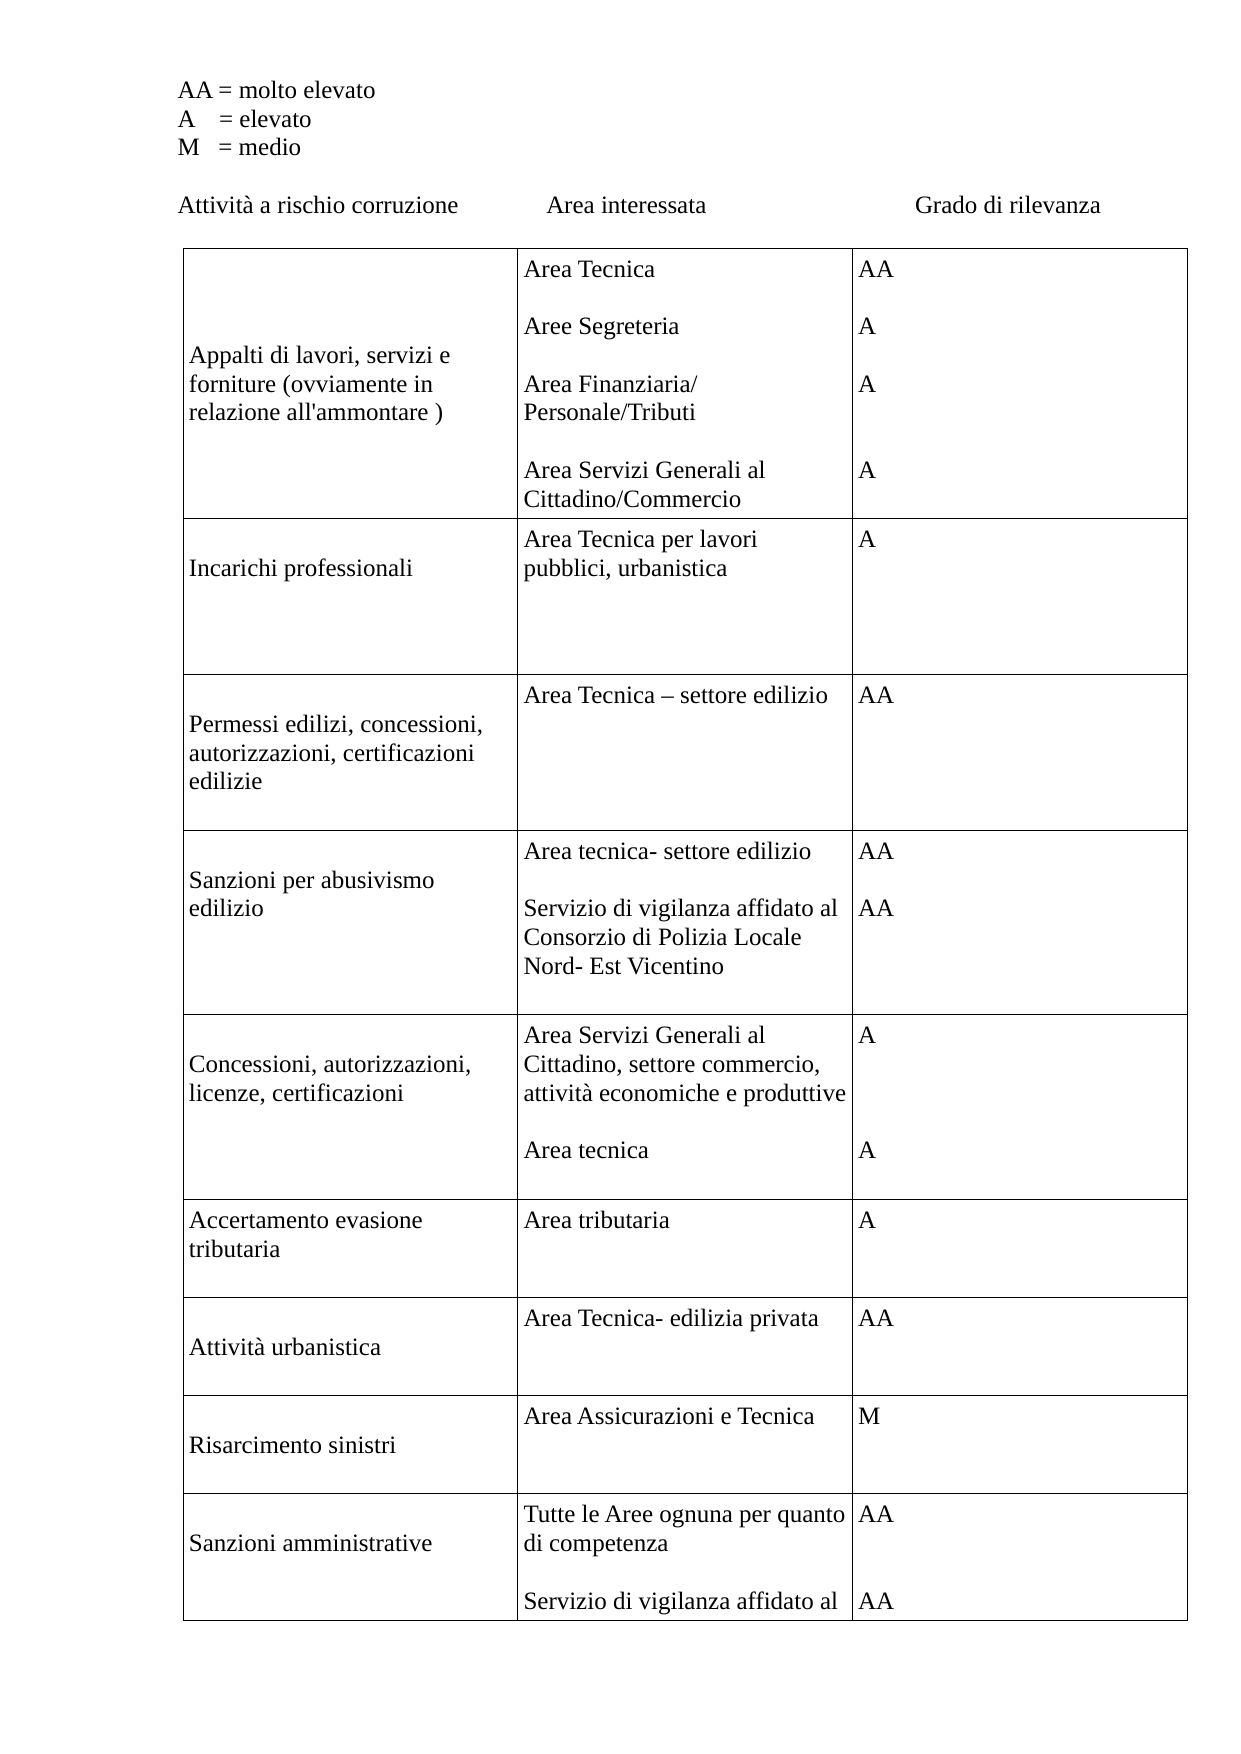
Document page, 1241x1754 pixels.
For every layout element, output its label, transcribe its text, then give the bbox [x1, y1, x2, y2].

table_header Appalti di lavori, servizi e forniture (ovviamente in relazione all'ammontare ) [184, 249, 517, 518]
table_cell Risarcimento sinistri [184, 1396, 517, 1493]
text M = medio [177, 132, 1152, 161]
text A = elevato [177, 104, 1152, 132]
text Attività a rischio corruzione Area interessata Grado di rilevanza [177, 190, 1152, 219]
table_cell Area Assicurazioni e Tecnica [518, 1396, 852, 1493]
table_cell AA AA [853, 1494, 1187, 1620]
table_cell Concessioni, autorizzazioni, licenze, certificazioni [184, 1015, 517, 1199]
table_cell A [853, 519, 1187, 674]
table_cell Permessi edilizi, concessioni, autorizzazioni, certificazioni edilizie [184, 675, 517, 830]
table_header Area Tecnica Aree Segreteria Area Finanziaria/ Personale/Tributi Area Servizi Generali al Cittadino/Commercio [518, 249, 852, 518]
table_cell AA AA [853, 831, 1187, 1014]
table_cell Tutte le Aree ognuna per quanto di competenza Servizio di vigilanza affidato al [518, 1494, 852, 1620]
table_cell Sanzioni per abusivismo edilizio [184, 831, 517, 1014]
table_cell Accertamento evasione tributaria [184, 1200, 517, 1297]
table_cell Area Tecnica- edilizia privata [518, 1298, 852, 1395]
table_cell M [853, 1396, 1187, 1493]
table_cell Area Servizi Generali al Cittadino, settore commercio, attività economiche e produttive Area tecnica [518, 1015, 852, 1199]
table_cell AA [853, 675, 1187, 830]
table_cell Area Tecnica per lavori pubblici, urbanistica [518, 519, 852, 674]
table_cell Area tecnica- settore edilizio Servizio di vigilanza affidato al Consorzio di Polizia Locale Nord- Est Vicentino [518, 831, 852, 1014]
table_cell Sanzioni amministrative [184, 1494, 517, 1620]
table_header AA A A A [853, 249, 1187, 518]
table_cell AA [853, 1298, 1187, 1395]
table_cell Incarichi professionali [184, 519, 517, 674]
table_cell A [853, 1200, 1187, 1297]
table_cell Area Tecnica – settore edilizio [518, 675, 852, 830]
text AA = molto elevato [177, 75, 1152, 104]
table_cell Attività urbanistica [184, 1298, 517, 1395]
table_cell Area tributaria [518, 1200, 852, 1297]
table_cell A A [853, 1015, 1187, 1199]
